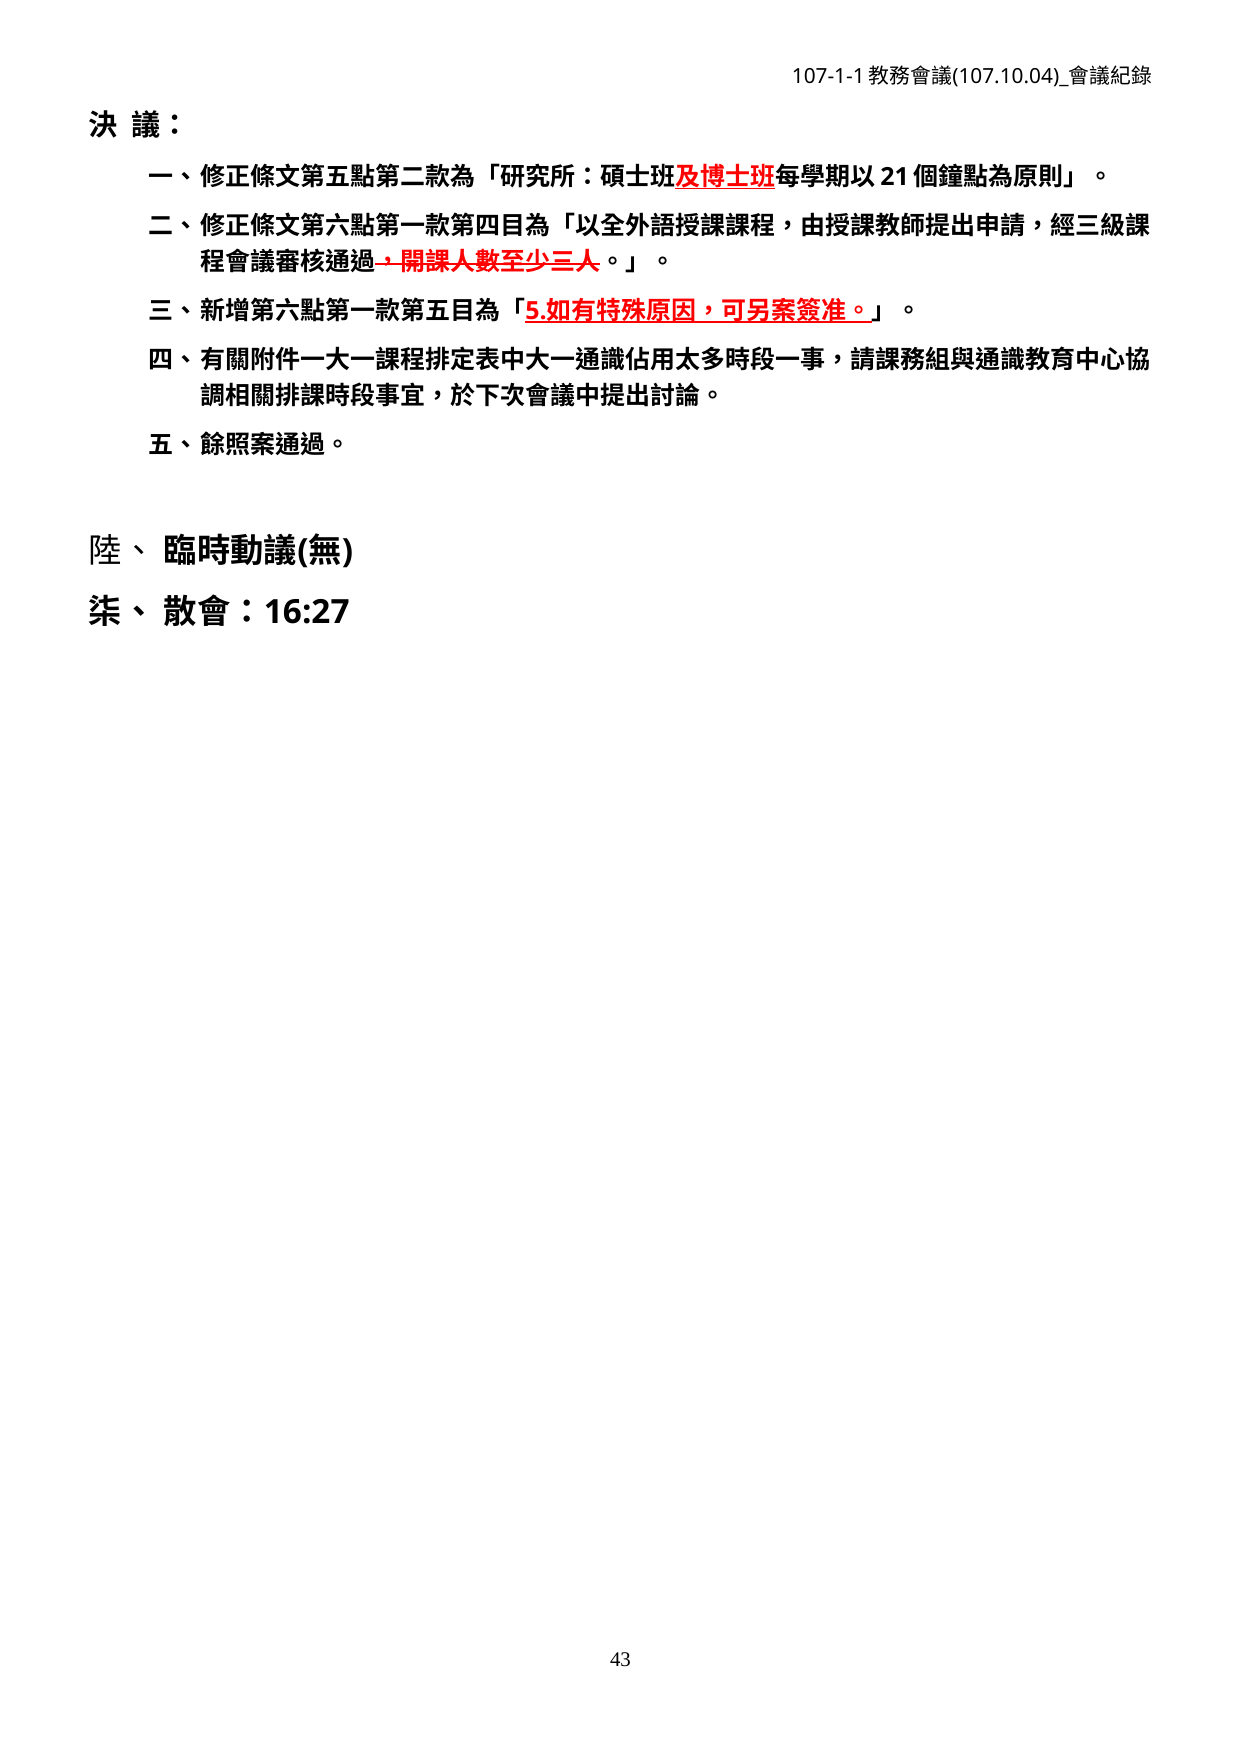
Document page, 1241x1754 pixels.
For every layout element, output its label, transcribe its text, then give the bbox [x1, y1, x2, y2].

list 修正條文第六點第一款第四目為「以全外語授課課程，由授課教師提出申請，經三級課程會議審核通過，開課人數至少三人。」。 [148, 205, 1152, 278]
list 修正條文第五點第二款為「研究所：碩士班及博士班每學期以21個鐘點為原則」。 [148, 157, 1152, 193]
list 臨時動議(無) [89, 524, 1152, 572]
list 散會：16:27 [89, 585, 1152, 633]
list 餘照案通過。 [148, 424, 1152, 460]
text 決 議： [89, 102, 1152, 144]
list 有關附件一大一課程排定表中大一通識佔用太多時段一事，請課務組與通識教育中心協調相關排課時段事宜，於下次會議中提出討論。 [148, 339, 1152, 412]
list 新增第六點第一款第五目為「5.如有特殊原因，可另案簽准。」。 [148, 290, 1152, 327]
